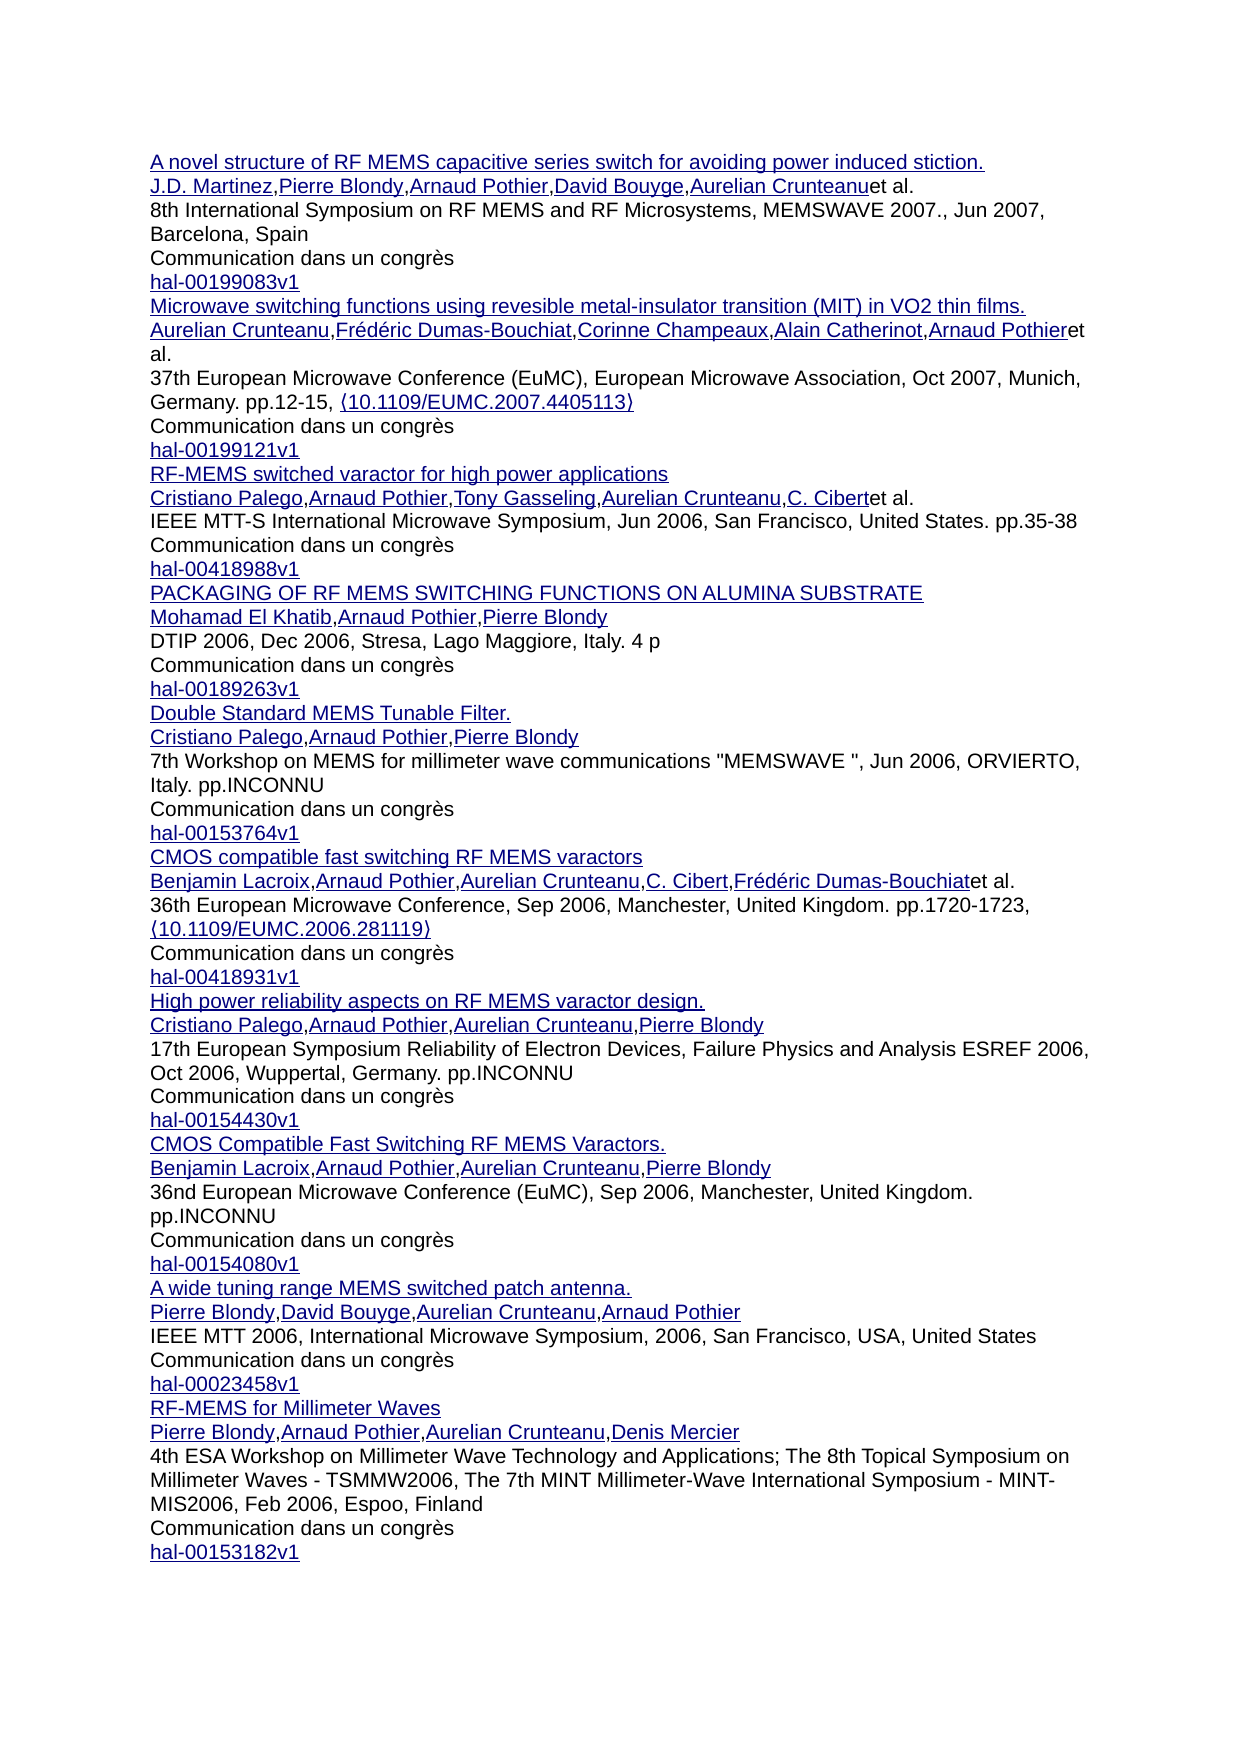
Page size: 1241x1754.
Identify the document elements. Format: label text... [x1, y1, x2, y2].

table_cell Double Standard MEMS Tunable Filter. Cristiano Palego,Arnaud Pothier,Pierre Blondy 7th Workshop on MEMS for millimeter wave communications "MEMSWAVE ", Jun 2006, ORVIERTO, Italy. pp.INCONNU Communication dans un congrès hal-00153764v1 [150, 701, 1090, 845]
table_cell CMOS Compatible Fast Switching RF MEMS Varactors. Benjamin Lacroix,Arnaud Pothier,Aurelian Crunteanu,Pierre Blondy 36nd European Microwave Conference (EuMC), Sep 2006, Manchester, United Kingdom. pp.INCONNU Communication dans un congrès hal-00154080v1 [150, 1132, 1090, 1276]
table_cell A novel structure of RF MEMS capacitive series switch for avoiding power induced stiction. J.D. Martinez,Pierre Blondy,Arnaud Pothier,David Bouyge,Aurelian Crunteanuet al. 8th International Symposium on RF MEMS and RF Microsystems, MEMSWAVE 2007., Jun 2007, Barcelona, Spain Communication dans un congrès hal-00199083v1 [150, 150, 1090, 294]
table_cell PACKAGING OF RF MEMS SWITCHING FUNCTIONS ON ALUMINA SUBSTRATE Mohamad El Khatib,Arnaud Pothier,Pierre Blondy DTIP 2006, Dec 2006, Stresa, Lago Maggiore, Italy. 4 p Communication dans un congrès hal-00189263v1 [150, 581, 1090, 701]
table_cell High power reliability aspects on RF MEMS varactor design. Cristiano Palego,Arnaud Pothier,Aurelian Crunteanu,Pierre Blondy 17th European Symposium Reliability of Electron Devices, Failure Physics and Analysis ESREF 2006, Oct 2006, Wuppertal, Germany. pp.INCONNU Communication dans un congrès hal-00154430v1 [150, 989, 1090, 1132]
table_cell CMOS compatible fast switching RF MEMS varactors Benjamin Lacroix,Arnaud Pothier,Aurelian Crunteanu,C. Cibert,Frédéric Dumas-Bouchiatet al. 36th European Microwave Conference, Sep 2006, Manchester, United Kingdom. pp.1720-1723, ⟨10.1109/EUMC.2006.281119⟩ Communication dans un congrès hal-00418931v1 [150, 845, 1090, 988]
table_cell RF-MEMS for Millimeter Waves Pierre Blondy,Arnaud Pothier,Aurelian Crunteanu,Denis Mercier 4th ESA Workshop on Millimeter Wave Technology and Applications; The 8th Topical Symposium on Millimeter Waves - TSMMW2006, The 7th MINT Millimeter-Wave International Symposium - MINT-MIS2006, Feb 2006, Espoo, Finland Communication dans un congrès hal-00153182v1 [150, 1396, 1090, 1563]
table_cell Microwave switching functions using revesible metal-insulator transition (MIT) in VO2 thin films. Aurelian Crunteanu,Frédéric Dumas-Bouchiat,Corinne Champeaux,Alain Catherinot,Arnaud Pothieret al. 37th European Microwave Conference (EuMC), European Microwave Association, Oct 2007, Munich, Germany. pp.12-15, ⟨10.1109/EUMC.2007.4405113⟩ Communication dans un congrès hal-00199121v1 [150, 294, 1090, 461]
table_cell A wide tuning range MEMS switched patch antenna. Pierre Blondy,David Bouyge,Aurelian Crunteanu,Arnaud Pothier IEEE MTT 2006, International Microwave Symposium, 2006, San Francisco, USA, United States Communication dans un congrès hal-00023458v1 [150, 1276, 1090, 1396]
table_cell RF-MEMS switched varactor for high power applications Cristiano Palego,Arnaud Pothier,Tony Gasseling,Aurelian Crunteanu,C. Cibertet al. IEEE MTT-S International Microwave Symposium, Jun 2006, San Francisco, United States. pp.35-38 Communication dans un congrès hal-00418988v1 [150, 461, 1090, 581]
